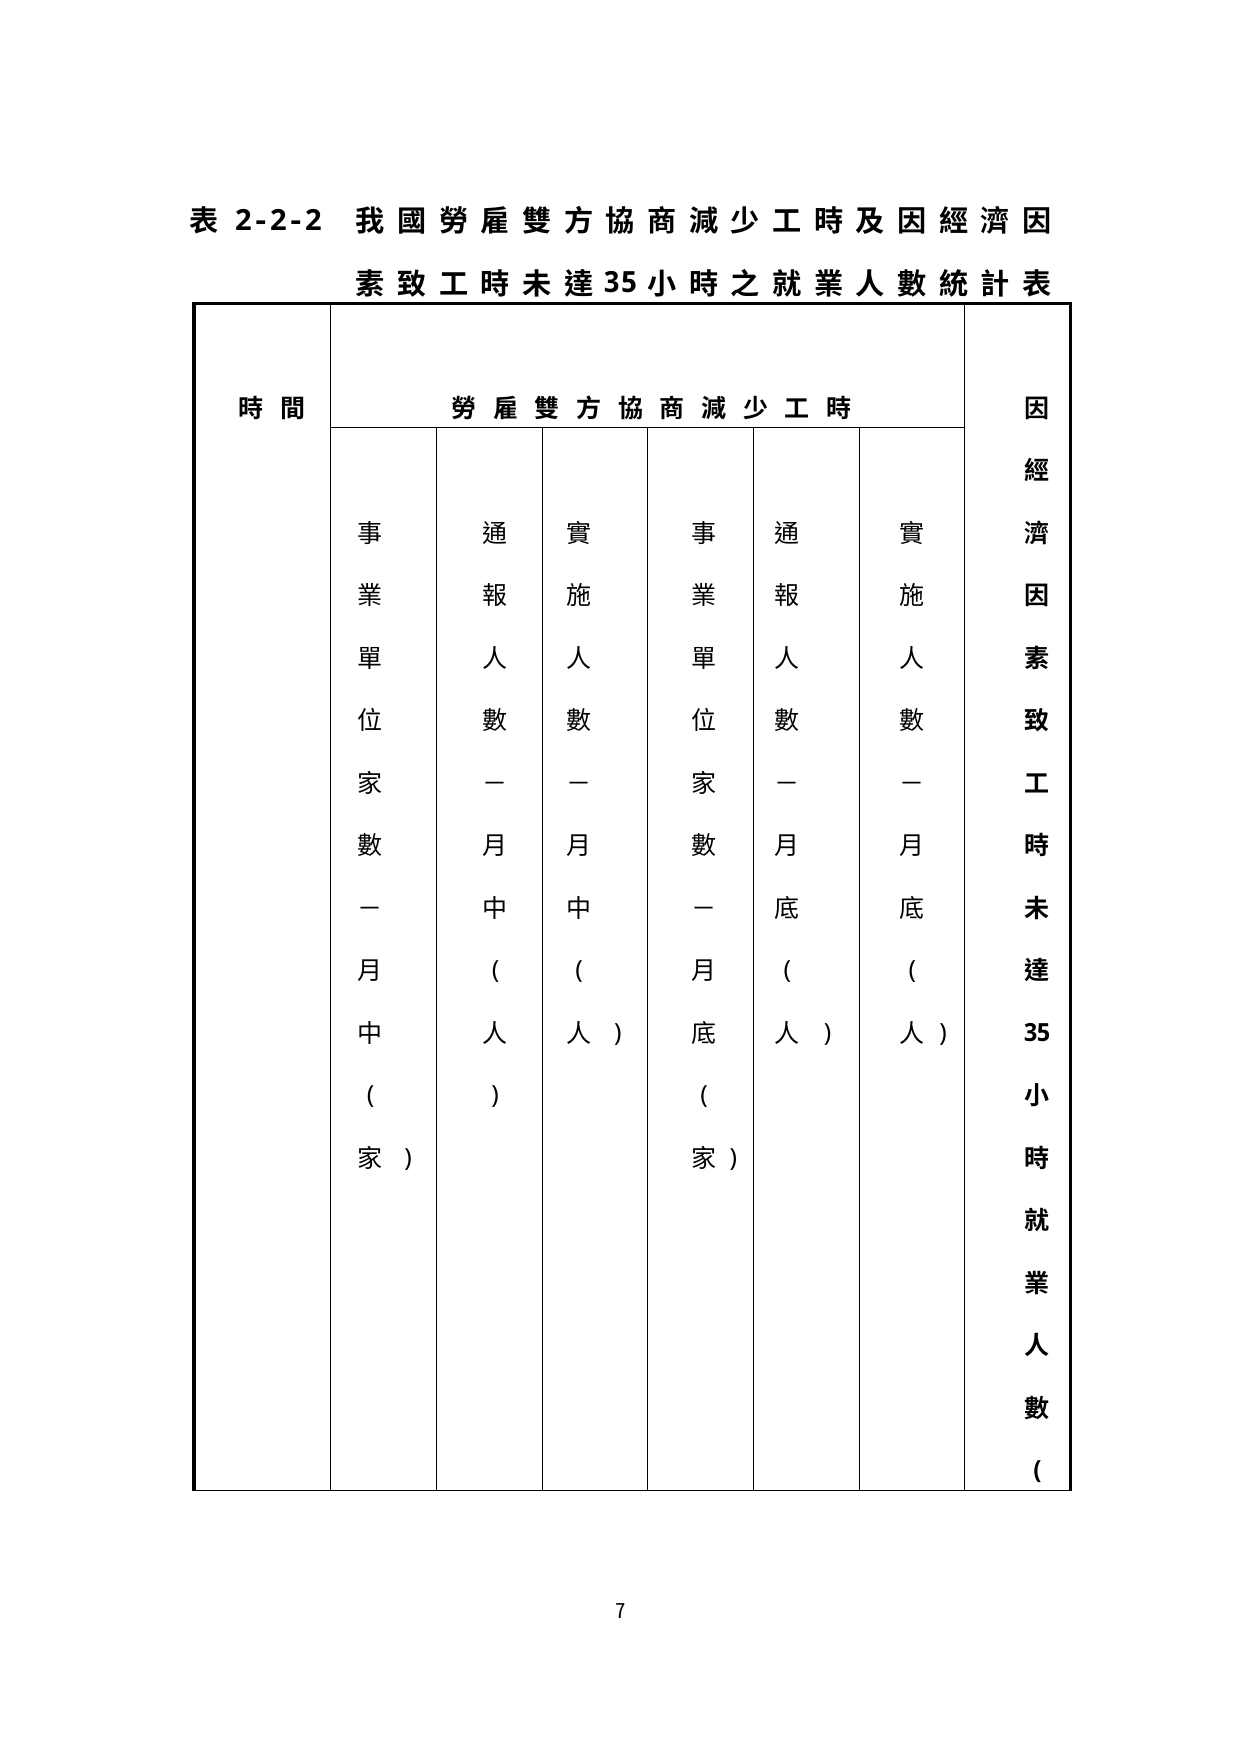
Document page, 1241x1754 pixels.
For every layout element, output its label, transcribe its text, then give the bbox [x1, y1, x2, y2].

table_header 勞雇雙方協商減少工時 [331, 305, 964, 427]
table_cell 實施人數－月中(人) [543, 428, 647, 1490]
table_cell 通報人數－月底(人) [754, 428, 859, 1490]
table_cell 實施人數－月底(人) [860, 428, 964, 1490]
table_cell 事業單位家數－月底(家) [648, 428, 753, 1490]
text 表2-2-2 我國勞雇雙方協商減少工時及因經濟因素致工時未達35小時之就業人數統計表 [183, 177, 1058, 302]
table_cell 事業單位家數－月中(家) [331, 428, 436, 1490]
table_cell 通報人數－月中(人) [437, 428, 542, 1490]
table_header 時間 [196, 305, 330, 1490]
table_header 因經濟因素致工時未達35小時就業人數( [965, 305, 1069, 1490]
